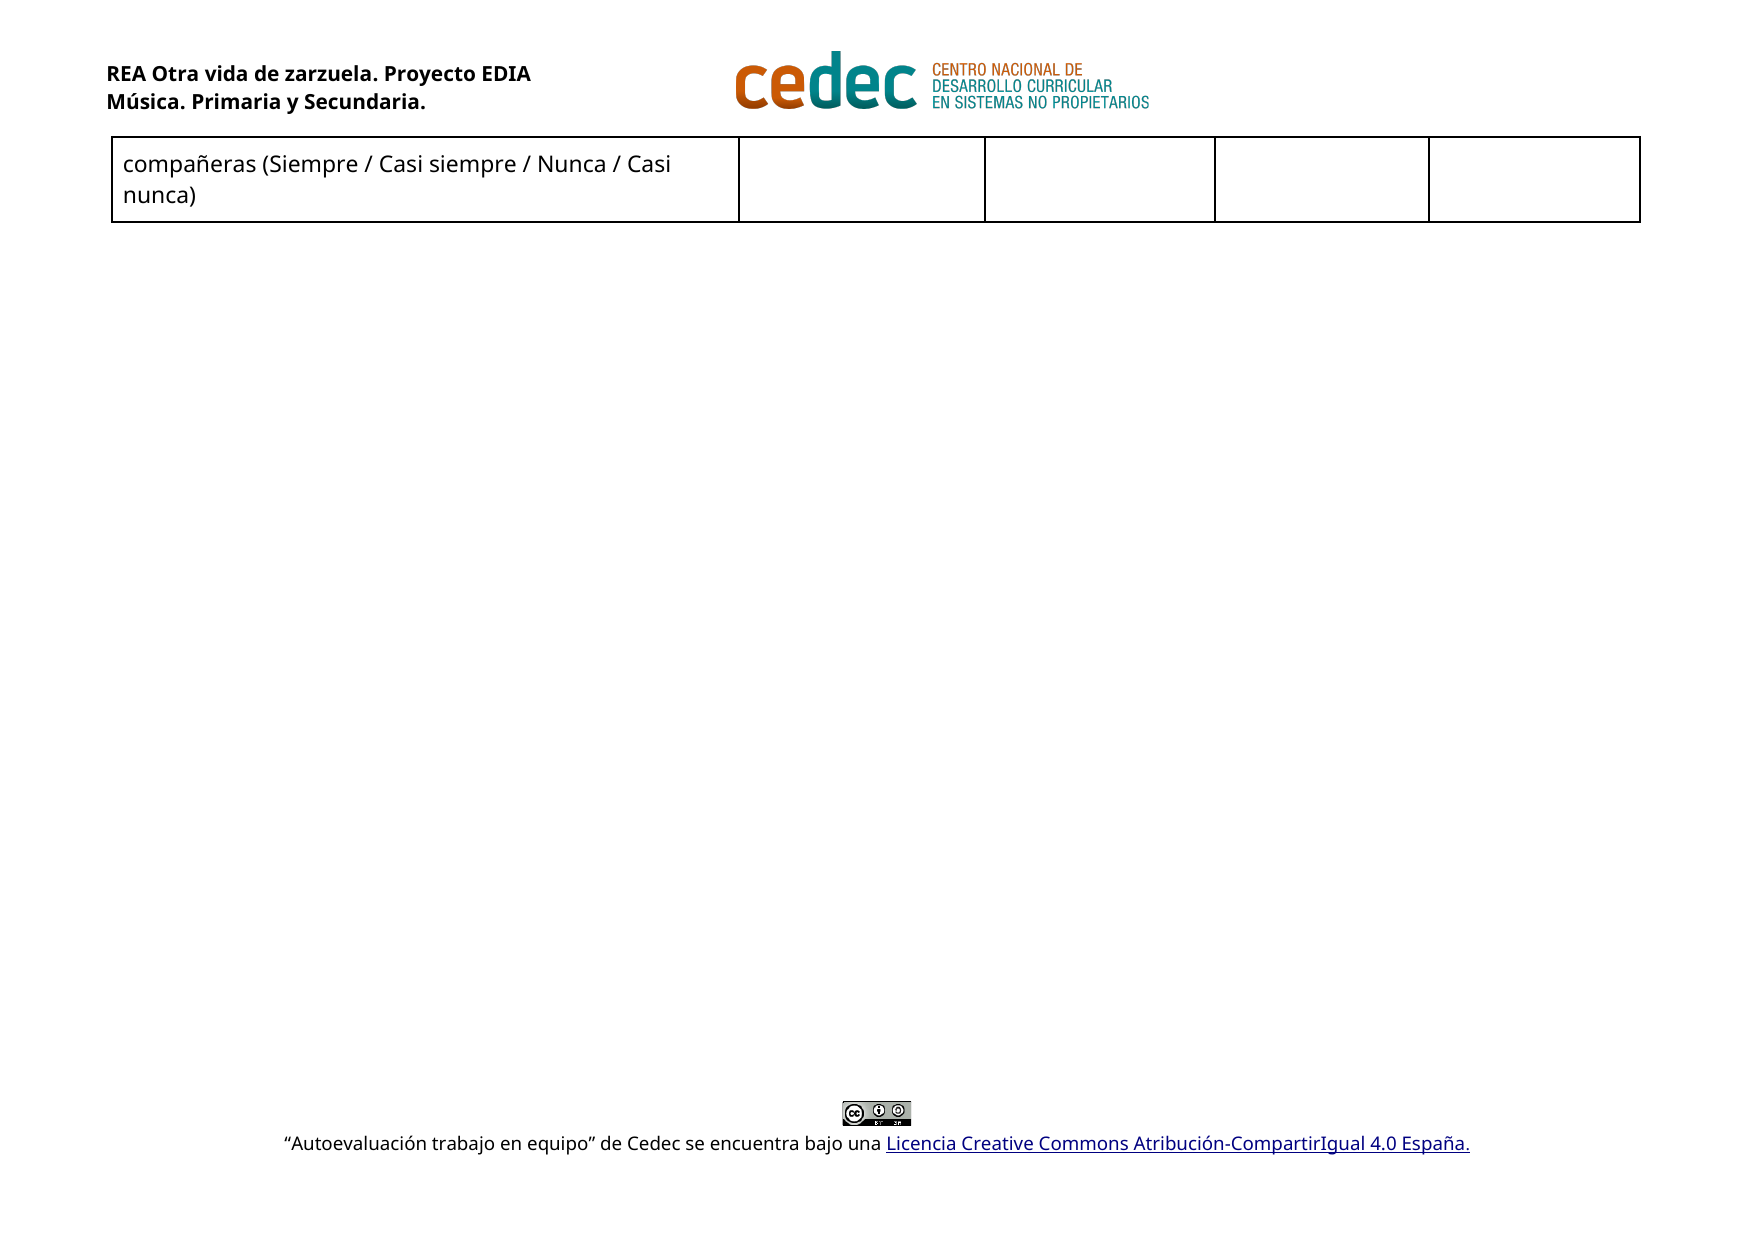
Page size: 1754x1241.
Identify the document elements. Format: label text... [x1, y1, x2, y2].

table_cell [1430, 138, 1639, 221]
table_cell [1216, 138, 1428, 221]
table_cell compañeras (Siempre / Casi siempre / Nunca / Casi nunca) [113, 138, 738, 221]
table_cell [740, 138, 984, 221]
picture [842, 1101, 912, 1126]
picture [736, 51, 1149, 109]
table_cell [986, 138, 1214, 221]
